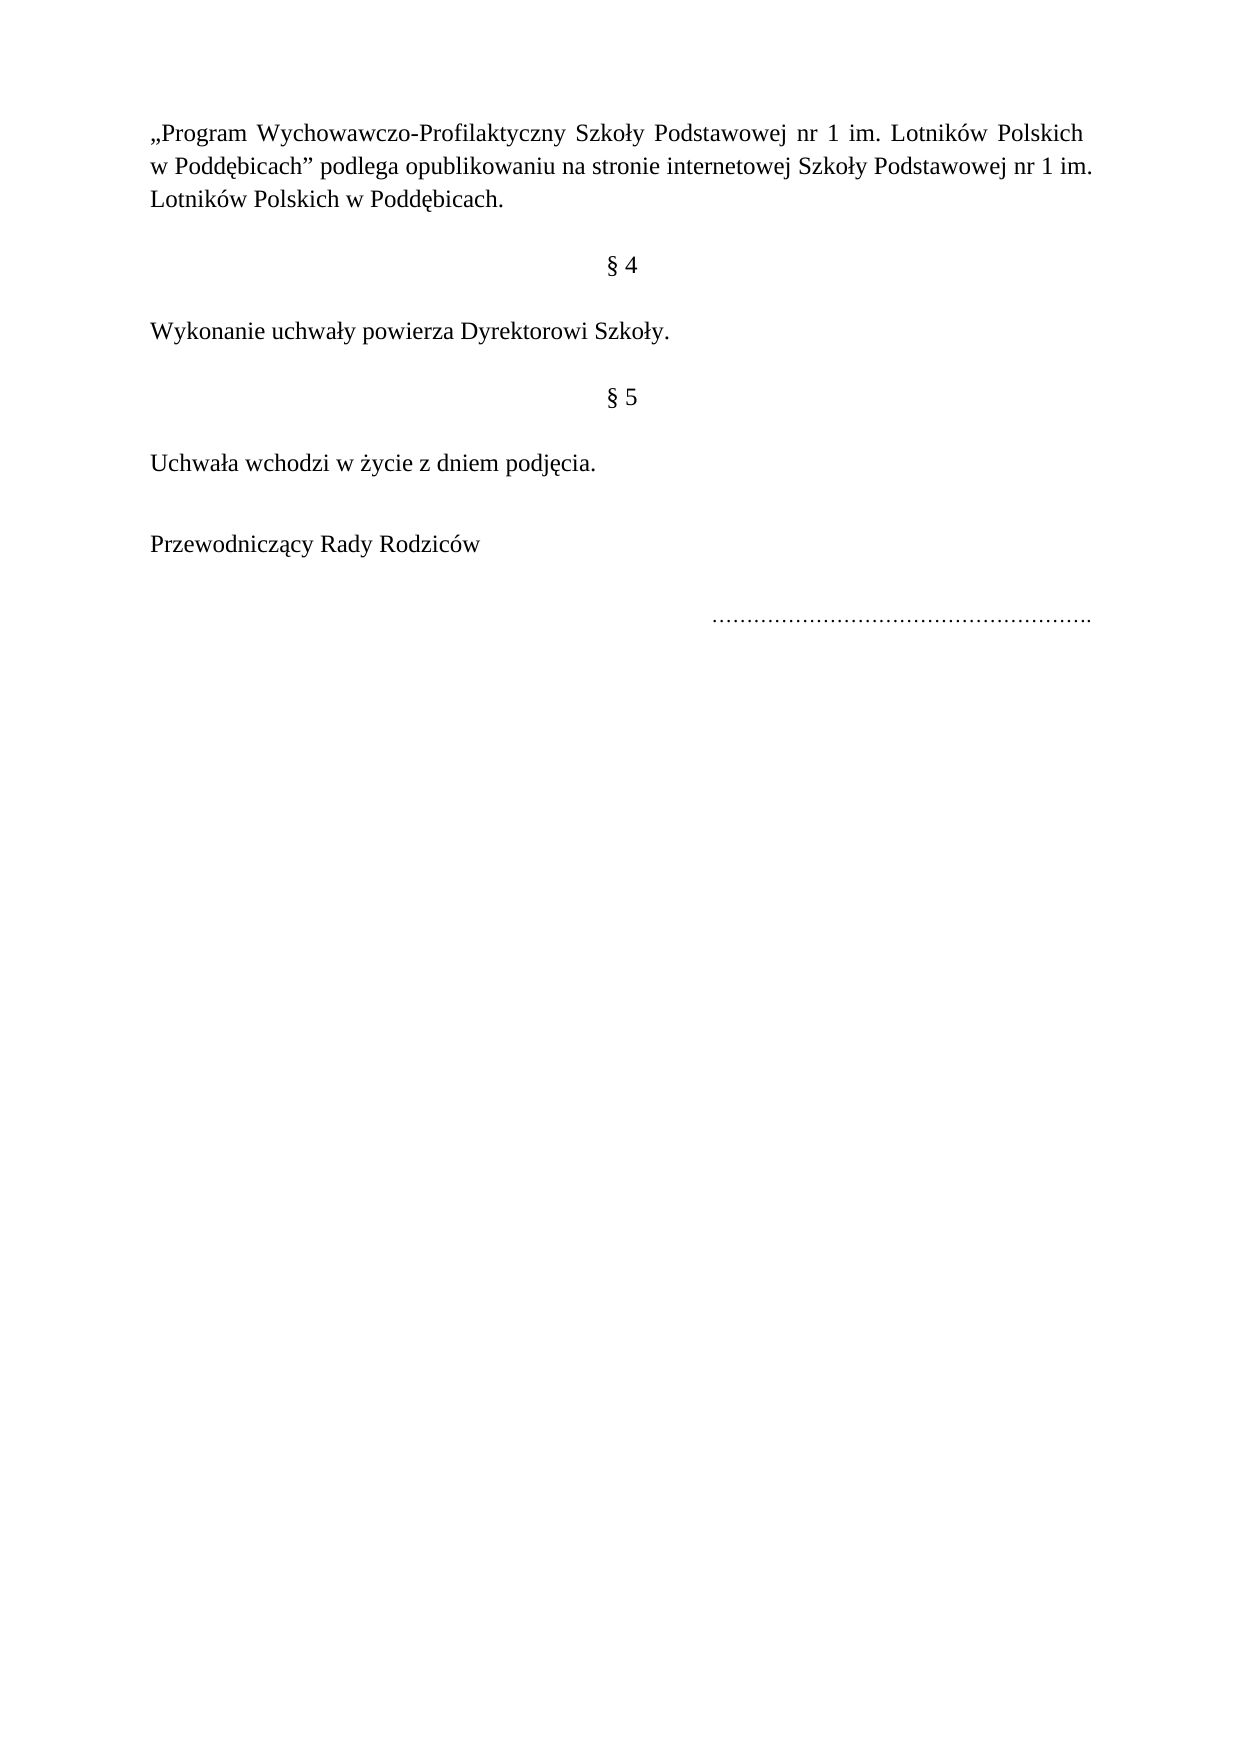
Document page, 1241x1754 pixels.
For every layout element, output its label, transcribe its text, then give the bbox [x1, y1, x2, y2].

text „Program Wychowawczo-Profilaktyczny Szkoły Podstawowej nr 1 im. Lotników Polskich w Poddębicach” podlega opublikowaniu na stronie internetowej Szkoły Podstawowej nr 1 im. Lotników Polskich w Poddębicach. [150, 118, 1094, 213]
text ………………………………………………. [150, 598, 1094, 628]
text Uchwała wchodzi w życie z dniem podjęcia. [150, 448, 1094, 477]
text § 4 [150, 250, 1094, 279]
text Wykonanie uchwały powierza Dyrektorowi Szkoły. [150, 316, 1094, 345]
text Przewodniczący Rady Rodziców [150, 535, 1094, 556]
text § 5 [150, 382, 1094, 411]
